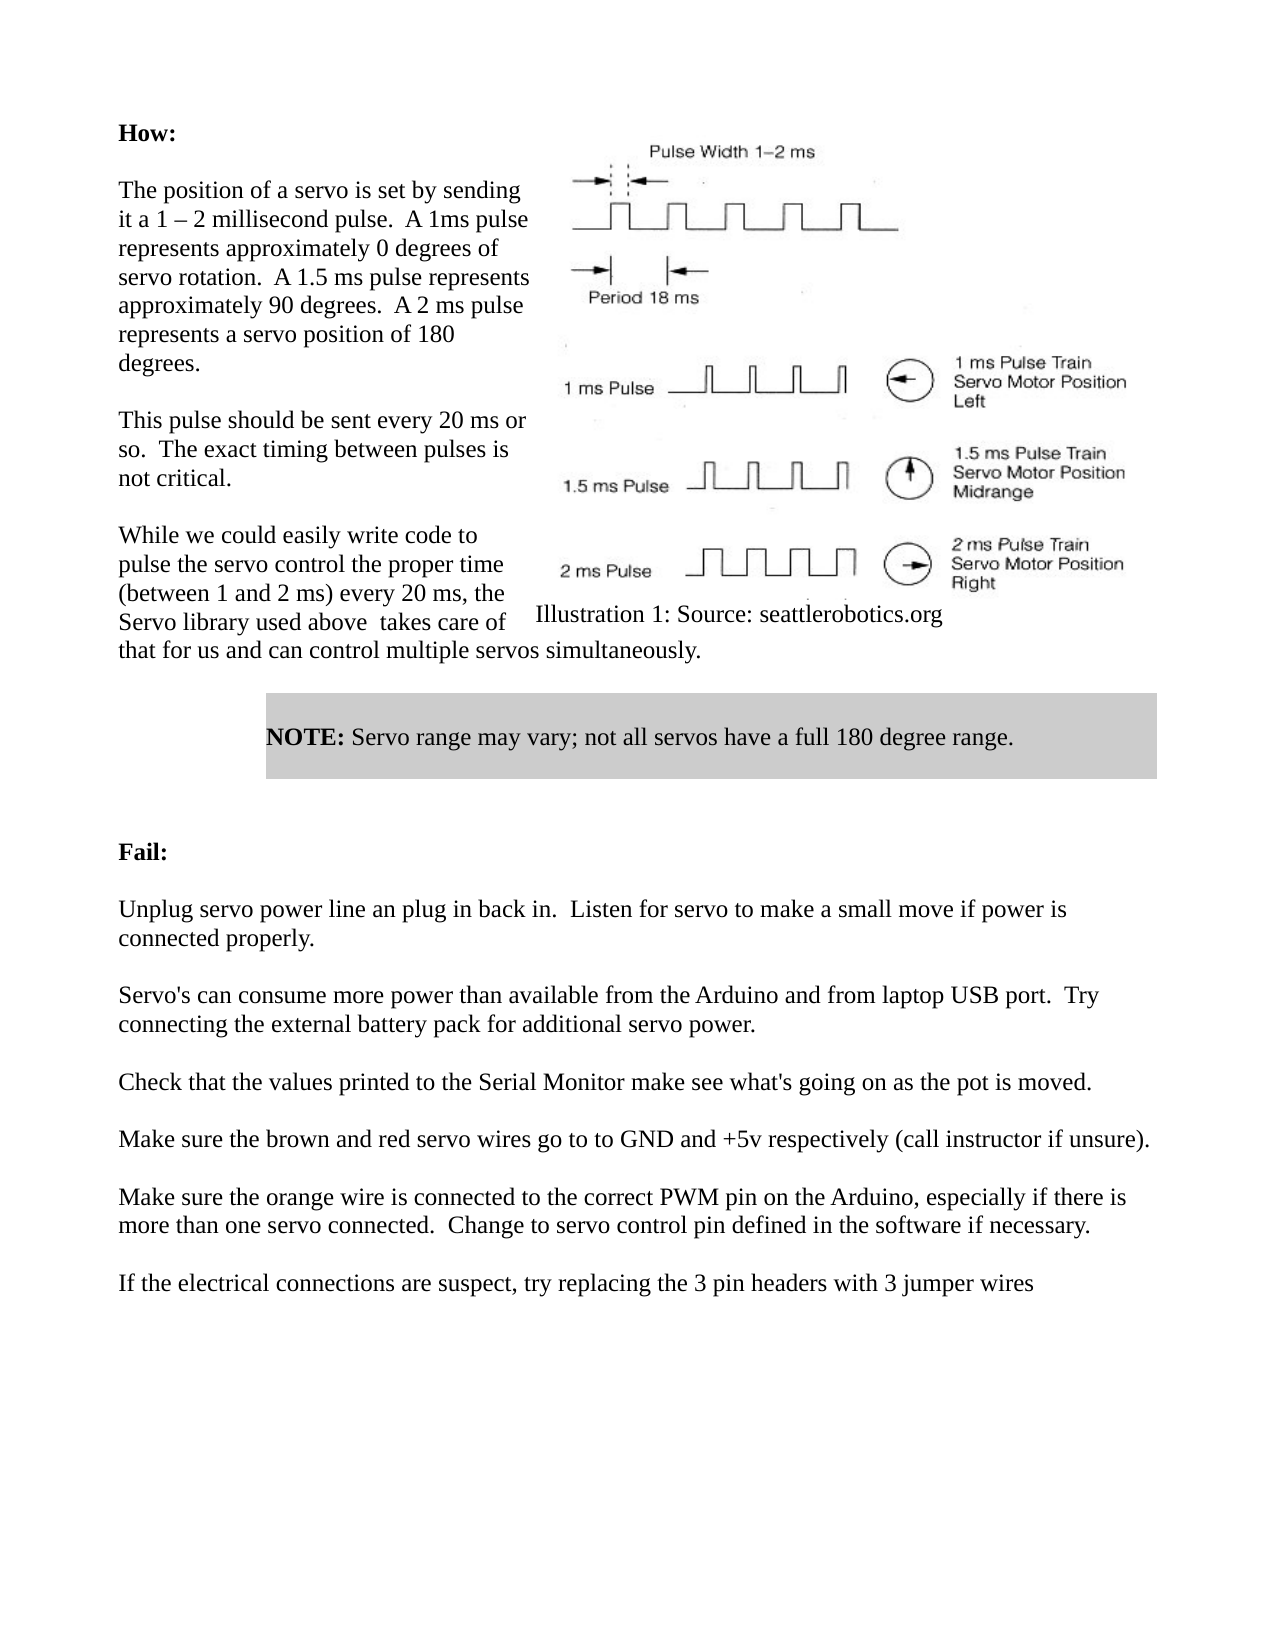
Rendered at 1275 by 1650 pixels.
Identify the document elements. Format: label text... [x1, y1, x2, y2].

text Check that the values printed to the Serial Monitor make see what's going on as the pot is moved. [118, 1067, 1157, 1096]
text Servo's can consume more power than available from the Arduino and from laptop USB port. Try connecting the external battery pack for additional servo power. [118, 981, 1157, 1038]
text Fail: [118, 837, 1157, 866]
text [535, 123, 1142, 135]
text Make sure the brown and red servo wires go to to GND and +5v respectively (call instructor if unsure). [118, 1124, 1157, 1153]
text Unplug servo power line an plug in back in. Listen for servo to make a small move if power is connected properly. [118, 894, 1157, 952]
text The position of a servo is set by sending it a 1 – 2 millisecond pulse. A 1ms pulse represents approximately 0 degrees of servo rotation. A 1.5 ms pulse represents approximately 90 degrees. A 2 ms pulse represents a servo position of 180 degrees. [118, 176, 535, 377]
text NOTE: Servo range may vary; not all servos have a full 180 degree range. [266, 722, 1157, 751]
text If the electrical connections are suspect, try replacing the 3 pin headers with 3 jumper wires [118, 1268, 1157, 1297]
text While we could easily write code to pulse the servo control the proper time (between 1 and 2 ms) every 20 ms, the Servo library used above takes care of that for us and can control multiple servos simultaneously. [118, 521, 1157, 664]
picture [535, 135, 1142, 600]
text Make sure the orange wire is connected to the correct PWM pin on the Arduino, especially if there is more than one servo connected. Change to servo control pin defined in the software if necessary. [118, 1182, 1157, 1239]
text This pulse should be sent every 20 ms or so. The exact timing between pulses is not critical. [118, 406, 535, 492]
text How: [118, 118, 1157, 147]
text Illustration 1: Source: seattlerobotics.org [535, 600, 1142, 628]
